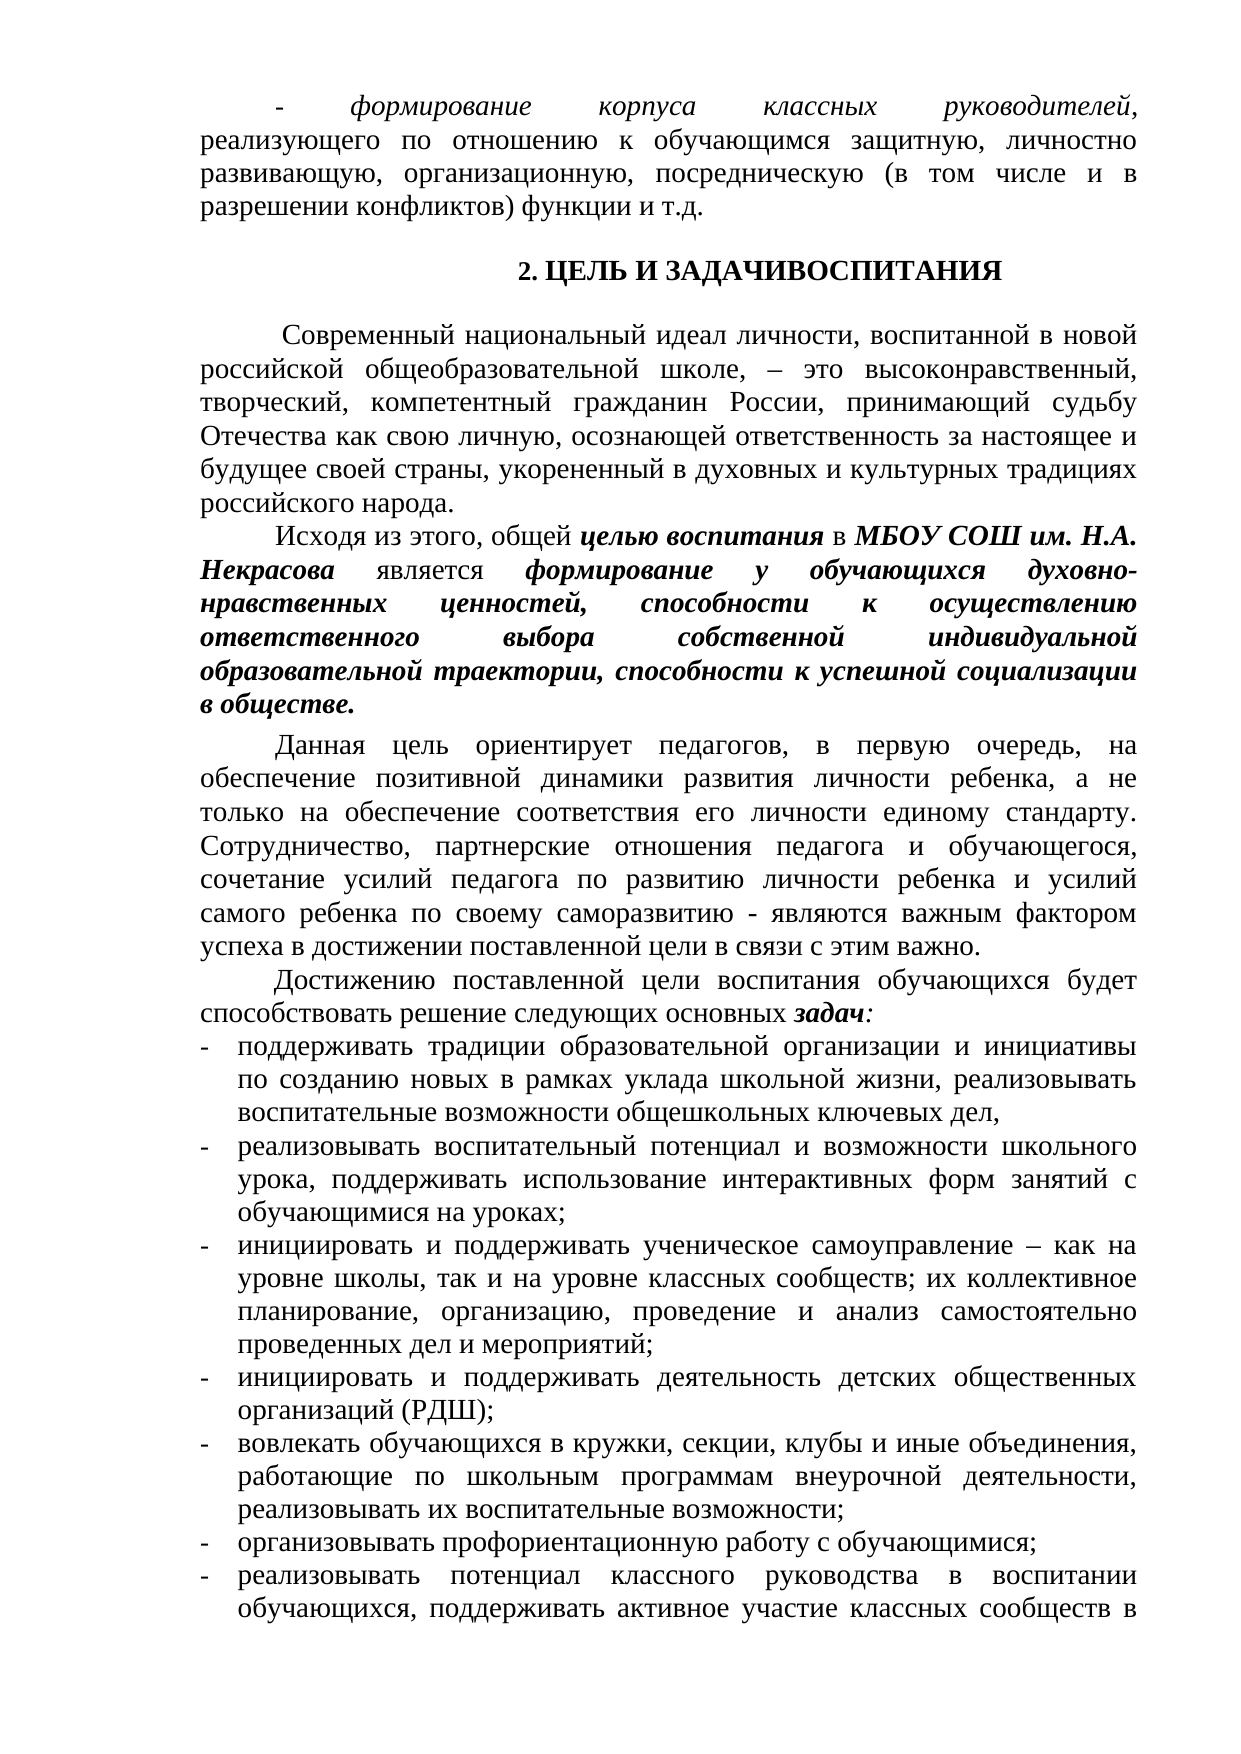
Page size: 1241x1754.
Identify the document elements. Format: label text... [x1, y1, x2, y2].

list формирование корпуса классных руководителей, реализующего по отношению к обучающимся защитную, личностно развивающую, организационную, посредническую (в том числе и в разрешении конфликтов) функции и т.д. [200, 89, 1138, 221]
list инициировать и поддерживать ученическое самоуправление – как на уровне школы, так и на уровне классных сообществ; их коллективное планирование, организацию, проведение и анализ самостоятельно проведенных дел и мероприятий; [200, 1228, 1138, 1359]
list вовлекать обучающихся в кружки, секции, клубы и иные объединения, работающие по школьным программам внеурочной деятельности, реализовывать их воспитательные возможности; [200, 1426, 1138, 1524]
list инициировать и поддерживать деятельность детских общественных организаций (РДШ); [200, 1360, 1137, 1426]
list организовывать профориентационную работу с обучающимися; [200, 1525, 1161, 1558]
subtitle Исходя из этого, общей целью воспитания в МБОУ СОШ им. Н.А. Некрасова является формирование у обучающихся духовно-нравственных ценностей, способности к осуществлению ответственного выбора собственной индивидуальной образовательной траектории, способности к успешной социализации в обществе. [200, 518, 1138, 720]
text Достижению поставленной цели воспитания обучающихся будет способствовать решение следующих основных задач: [200, 962, 1138, 1029]
list реализовывать потенциал классного руководства в воспитании обучающихся, поддерживать активное участие классных сообществ в [200, 1558, 1138, 1624]
list поддерживать традиции образовательной организации и инициативы по созданию новых в рамках уклада школьной жизни, реализовывать воспитательные возможности общешкольных ключевых дел, [200, 1029, 1138, 1128]
text Современный национальный идеал личности, воспитанной в новой российской общеобразовательной школе, – это высоконравственный, творческий, компетентный гражданин России, принимающий судьбу Отечества как свою личную, осознающей ответственность за настоящее и будущее своей страны, укорененный в духовных и культурных традициях российского народа. [200, 317, 1138, 518]
list ЦЕЛЬ И ЗАДАЧИВОСПИТАНИЯ [518, 256, 1161, 286]
text Данная цель ориентирует педагогов, в первую очередь, на обеспечение позитивной динамики развития личности ребенка, а не только на обеспечение соответствия его личности единому стандарту. Сотрудничество, партнерские отношения педагога и обучающегося, сочетание усилий педагога по развитию личности ребенка и усилий самого ребенка по своему саморазвитию - являются важным фактором успеха в достижении поставленной цели в связи с этим важно. [200, 727, 1138, 962]
list реализовывать воспитательный потенциал и возможности школьного урока, поддерживать использование интерактивных форм занятий с обучающимися на уроках; [200, 1129, 1138, 1227]
